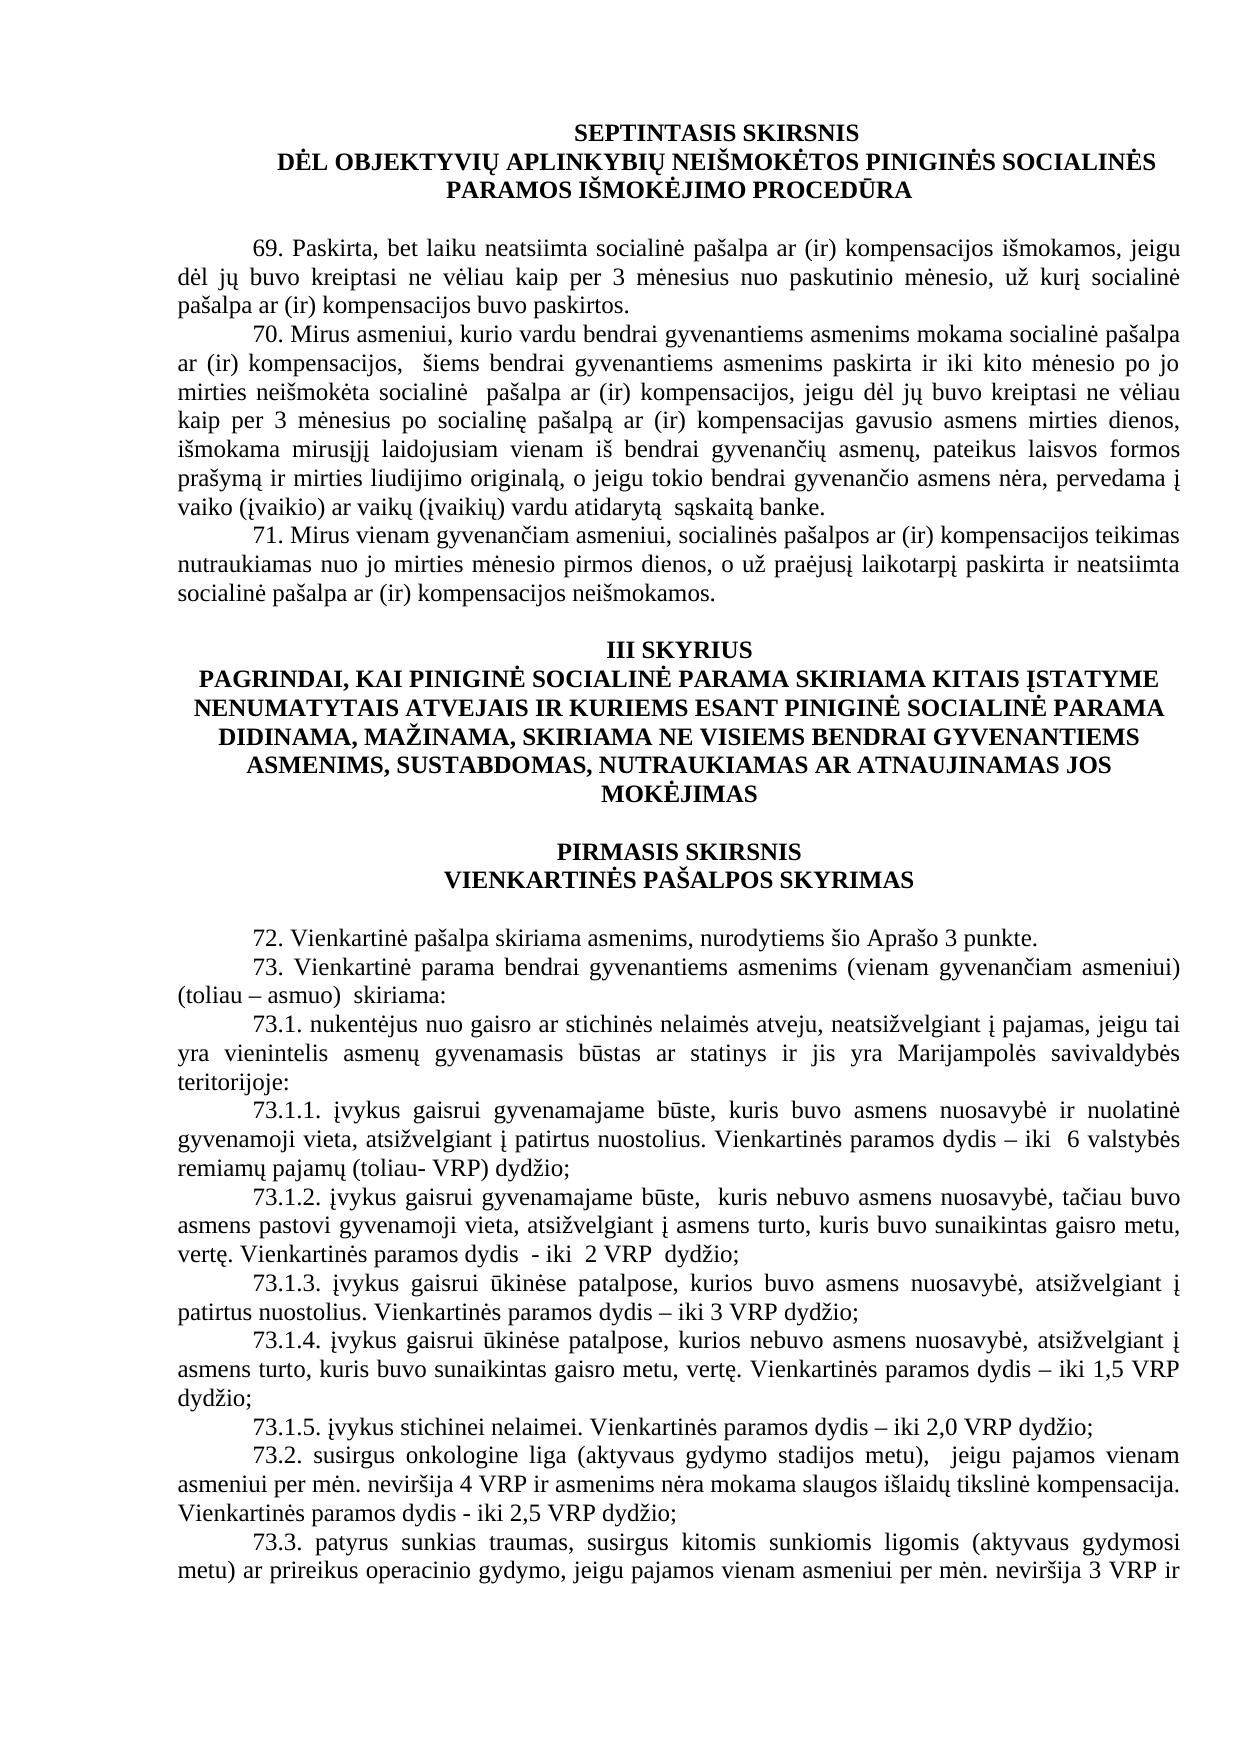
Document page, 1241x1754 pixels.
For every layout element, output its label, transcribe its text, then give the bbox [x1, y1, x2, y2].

text 73.1.1. įvykus gaisrui gyvenamajame būste, kuris buvo asmens nuosavybė ir nuolatinė gyvenamoji vieta, atsižvelgiant į patirtus nuostolius. Vienkartinės paramos dydis – iki 6 valstybės remiamų pajamų (toliau- VRP) dydžio; [177, 1096, 1181, 1182]
text 73.2. susirgus onkologine liga (aktyvaus gydymo stadijos metu), jeigu pajamos vienam asmeniui per mėn. neviršija 4 VRP ir asmenims nėra mokama slaugos išlaidų tikslinė kompensacija. Vienkartinės paramos dydis - iki 2,5 VRP dydžio; [177, 1441, 1181, 1527]
text 73.1.4. įvykus gaisrui ūkinėse patalpose, kurios nebuvo asmens nuosavybė, atsižvelgiant į asmens turto, kuris buvo sunaikintas gaisro metu, vertę. Vienkartinės paramos dydis – iki 1,5 VRP dydžio; [177, 1326, 1181, 1412]
text VIENKARTINĖS PAŠALPOS SKYRIMAS [177, 866, 1181, 894]
text 73.1.3. įvykus gaisrui ūkinėse patalpose, kurios buvo asmens nuosavybė, atsižvelgiant į patirtus nuostolius. Vienkartinės paramos dydis – iki 3 VRP dydžio; [177, 1268, 1181, 1326]
text III SKYRIUS [177, 636, 1181, 664]
text 73.1.2. įvykus gaisrui gyvenamajame būste, kuris nebuvo asmens nuosavybė, tačiau buvo asmens pastovi gyvenamoji vieta, atsižvelgiant į asmens turto, kuris buvo sunaikintas gaisro metu, vertę. Vienkartinės paramos dydis - iki 2 VRP dydžio; [177, 1182, 1181, 1268]
text 73. Vienkartinė parama bendrai gyvenantiems asmenims (vienam gyvenančiam asmeniui) (toliau – asmuo) skiriama: [177, 952, 1181, 1009]
text 73.3. patyrus sunkias traumas, susirgus kitomis sunkiomis ligomis (aktyvaus gydymosi metu) ar prireikus operacinio gydymo, jeigu pajamos vienam asmeniui per mėn. neviršija 3 VRP ir [177, 1527, 1181, 1584]
text 69. Paskirta, bet laiku neatsiimta socialinė pašalpa ar (ir) kompensacijos išmokamos, jeigu dėl jų buvo kreiptasi ne vėliau kaip per 3 mėnesius nuo paskutinio mėnesio, už kurį socialinė pašalpa ar (ir) kompensacijos buvo paskirtos. [177, 233, 1181, 319]
text SEPTINTASIS SKIRSNIS [177, 118, 1181, 147]
text 73.1. nukentėjus nuo gaisro ar stichinės nelaimės atveju, neatsižvelgiant į pajamas, jeigu tai yra vienintelis asmenų gyvenamasis būstas ar statinys ir jis yra Marijampolės savivaldybės teritorijoje: [177, 1009, 1181, 1096]
text 70. Mirus asmeniui, kurio vardu bendrai gyvenantiems asmenims mokama socialinė pašalpa ar (ir) kompensacijos, šiems bendrai gyvenantiems asmenims paskirta ir iki kito mėnesio po jo mirties neišmokėta socialinė pašalpa ar (ir) kompensacijos, jeigu dėl jų buvo kreiptasi ne vėliau kaip per 3 mėnesius po socialinę pašalpą ar (ir) kompensacijas gavusio asmens mirties dienos, išmokama mirusįjį laidojusiam vienam iš bendrai gyvenančių asmenų, pateikus laisvos formos prašymą ir mirties liudijimo originalą, o jeigu tokio bendrai gyvenančio asmens nėra, pervedama į vaiko (įvaikio) ar vaikų (įvaikių) vardu atidarytą sąskaitą banke. [177, 319, 1181, 521]
text 72. Vienkartinė pašalpa skiriama asmenims, nurodytiems šio Aprašo 3 punkte. [177, 923, 1181, 952]
text DĖL OBJEKTYVIŲ APLINKYBIŲ NEIŠMOKĖTOS PINIGINĖS SOCIALINĖS PARAMOS IŠMOKĖJIMO PROCEDŪRA [177, 147, 1181, 204]
text PIRMASIS SKIRSNIS [177, 837, 1181, 866]
text PAGRINDAI, KAI PINIGINĖ SOCIALINĖ PARAMA SKIRIAMA KITAIS ĮSTATYME NENUMATYTAIS ATVEJAIS IR KURIEMS ESANT PINIGINĖ SOCIALINĖ PARAMA DIDINAMA, MAŽINAMA, SKIRIAMA NE VISIEMS BENDRAI GYVENANTIEMS ASMENIMS, SUSTABDOMAS, NUTRAUKIAMAS AR ATNAUJINAMAS JOS MOKĖJIMAS [177, 664, 1181, 808]
text 71. Mirus vienam gyvenančiam asmeniui, socialinės pašalpos ar (ir) kompensacijos teikimas nutraukiamas nuo jo mirties mėnesio pirmos dienos, o už praėjusį laikotarpį paskirta ir neatsiimta socialinė pašalpa ar (ir) kompensacijos neišmokamos. [177, 521, 1181, 607]
text 73.1.5. įvykus stichinei nelaimei. Vienkartinės paramos dydis – iki 2,0 VRP dydžio; [177, 1412, 1181, 1441]
